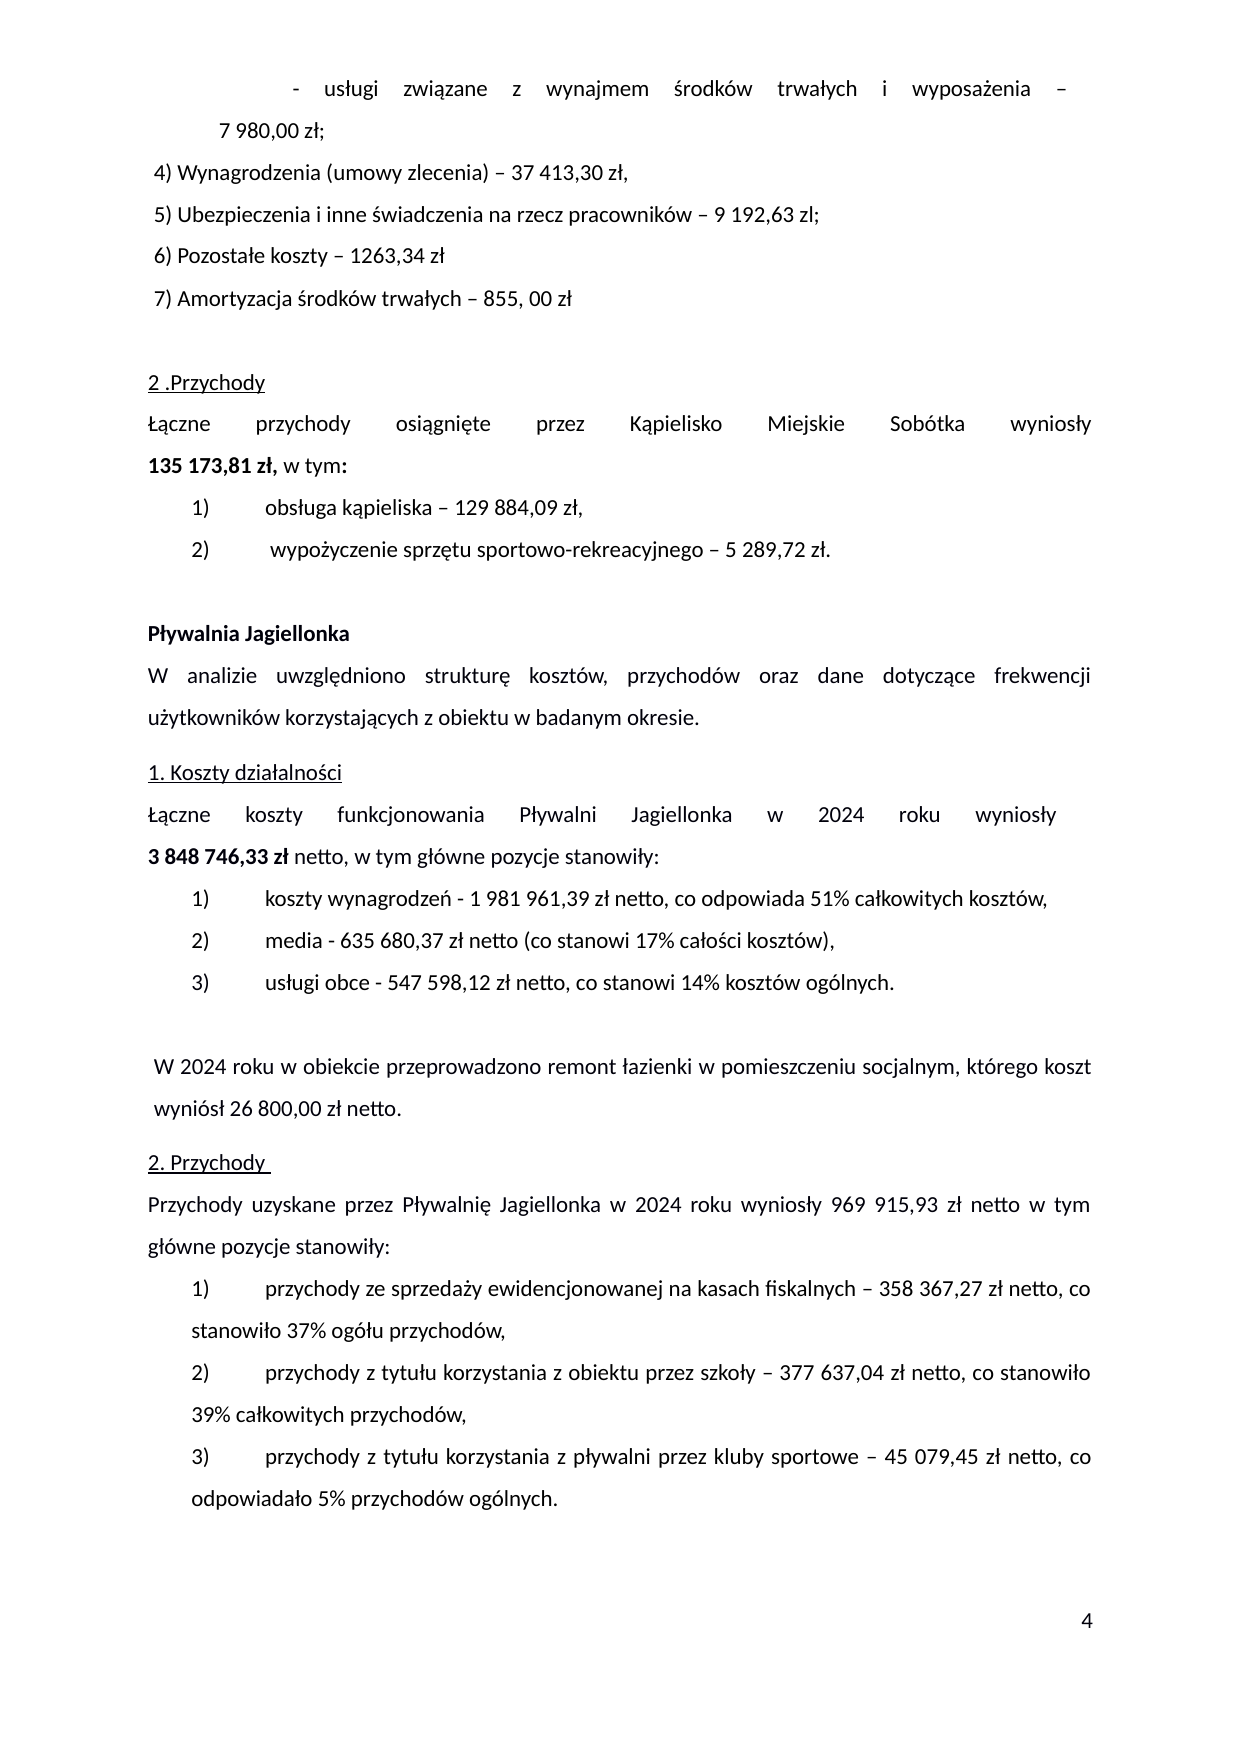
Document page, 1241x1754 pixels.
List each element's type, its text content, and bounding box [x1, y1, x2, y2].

text 2. Przychody [148, 1148, 1093, 1176]
text 5) Ubezpieczenia i inne świadczenia na rzecz pracowników – 9 192,63 zl; [153, 200, 1093, 228]
text W 2024 roku w obiekcie przeprowadzono remont łazienki w pomieszczeniu socjalnym, którego koszt wyniósł 26 800,00 zł netto. [153, 1052, 1093, 1122]
list wypożyczenie sprzętu sportowo-rekreacyjnego – 5 289,72 zł. [191, 536, 1093, 563]
text Przychody uzyskane przez Pływalnię Jagiellonka w 2024 roku wyniosły 969 915,93 zł netto w tym główne pozycje stanowiły: [148, 1190, 1093, 1260]
text Pływalnia Jagiellonka [148, 619, 1093, 647]
text 6) Pozostałe koszty – 1263,34 zł [153, 242, 1093, 270]
list usługi obce - 547 598,12 zł netto, co stanowi 14% kosztów ogólnych. [191, 968, 1093, 996]
list przychody z tytułu korzystania z pływalni przez kluby sportowe – 45 079,45 zł netto, co odpowiadało 5% przychodów ogólnych. [191, 1442, 1093, 1512]
text 1. Koszty działalności [148, 758, 1093, 786]
list obsługa kąpieliska – 129 884,09 zł, [191, 493, 1093, 522]
text 7) Amortyzacja środków trwałych – 855, 00 zł [153, 284, 1093, 312]
text Łączne przychody osiągnięte przez Kąpielisko Miejskie Sobótka wyniosły 135 173,81 zł, w tym: [148, 409, 1093, 479]
list koszty wynagrodzeń - 1 981 961,39 zł netto, co odpowiada 51% całkowitych kosztów, [191, 884, 1093, 912]
list przychody z tytułu korzystania z obiektu przez szkoły – 377 637,04 zł netto, co stanowiło 39% całkowitych przychodów, [191, 1358, 1093, 1428]
text W analizie uwzględniono strukturę kosztów, przychodów oraz dane dotyczące frekwencji użytkowników korzystających z obiektu w badanym okresie. [148, 661, 1093, 731]
list media - 635 680,37 zł netto (co stanowi 17% całości kosztów), [191, 926, 1093, 954]
list przychody ze sprzedaży ewidencjonowanej na kasach fiskalnych – 358 367,27 zł netto, co stanowiło 37% ogółu przychodów, [191, 1274, 1093, 1344]
text 4) Wynagrodzenia (umowy zlecenia) – 37 413,30 zł, [153, 158, 1093, 186]
text 2 .Przychody [148, 368, 1093, 396]
text - usługi związane z wynajmem środków trwałych i wyposażenia – 7 980,00 zł; [218, 74, 1093, 144]
text Łączne koszty funkcjonowania Pływalni Jagiellonka w 2024 roku wyniosły 3 848 746,33 zł netto, w tym główne pozycje stanowiły: [148, 800, 1093, 870]
